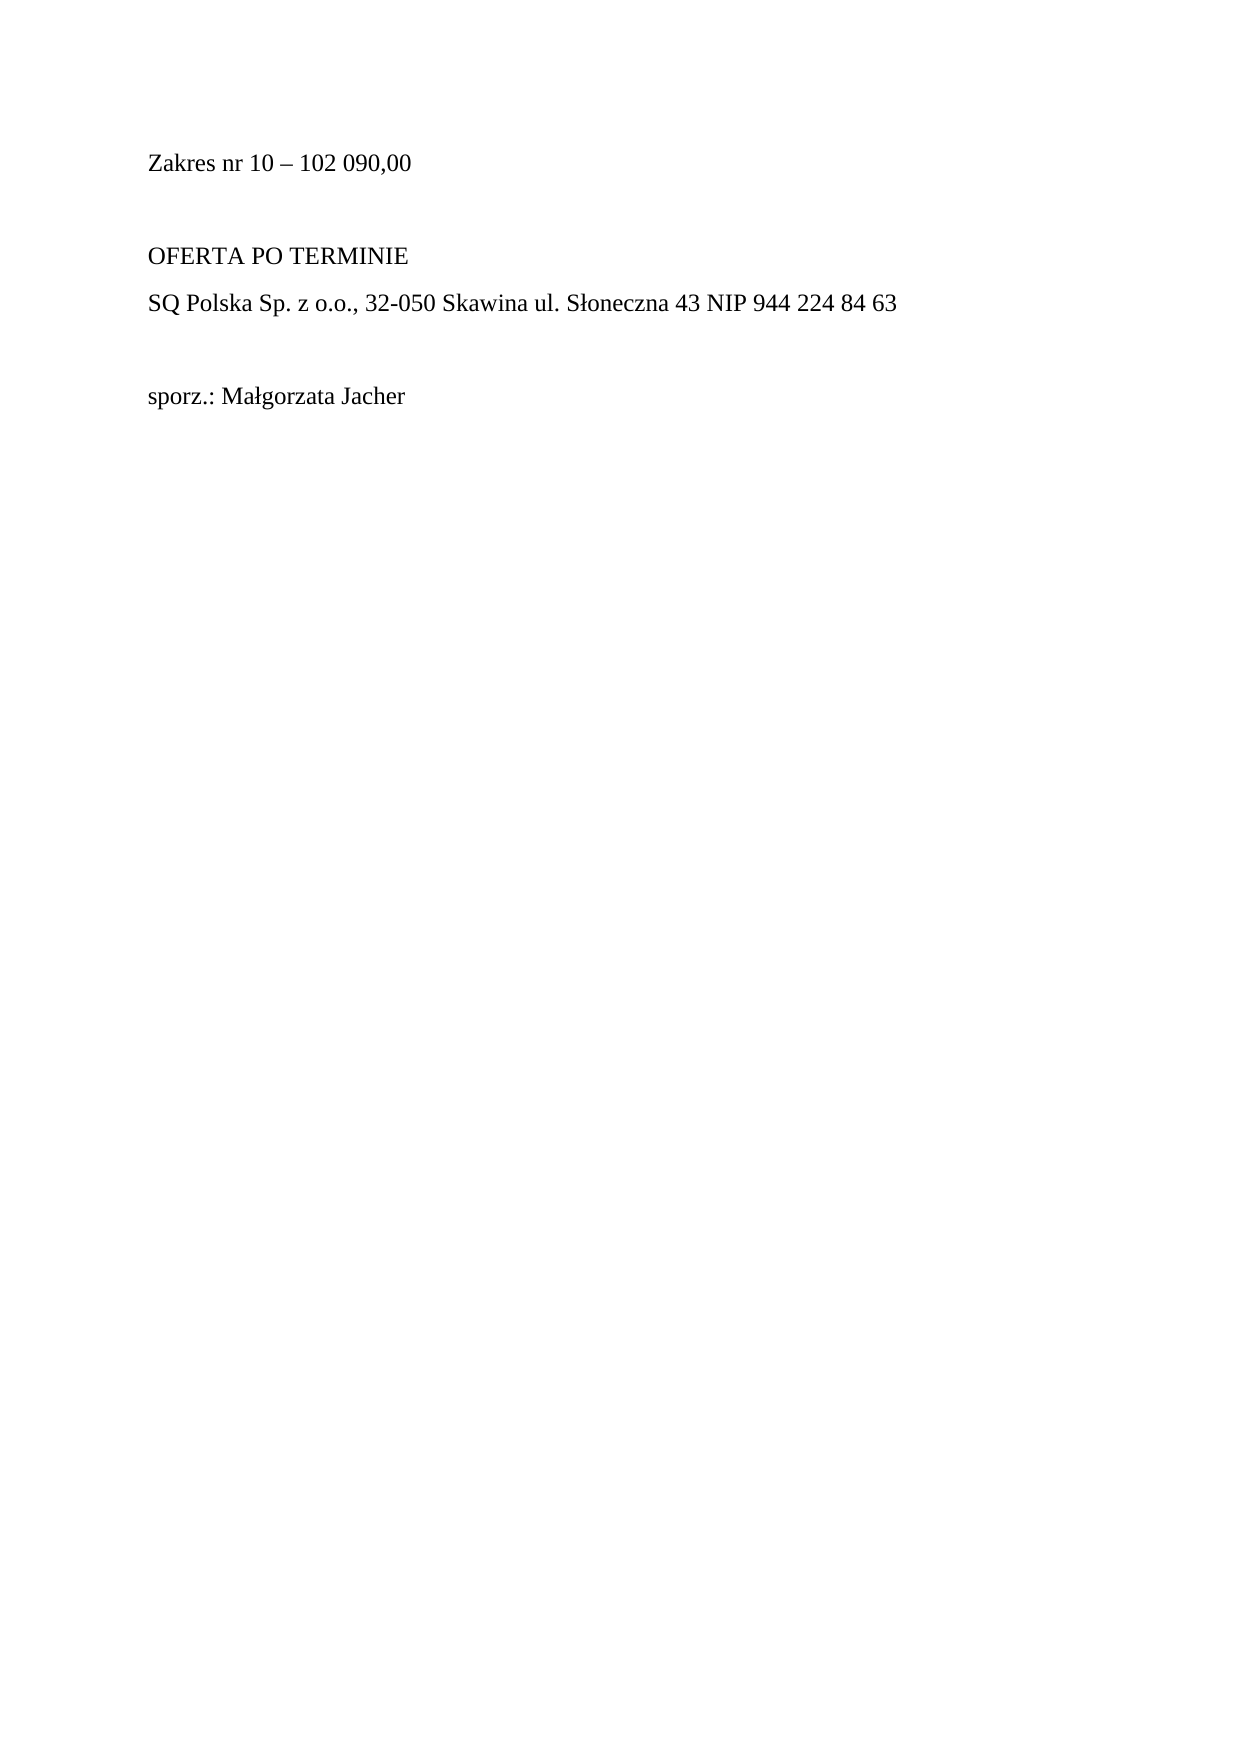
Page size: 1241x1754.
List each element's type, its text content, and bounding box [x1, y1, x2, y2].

text Zakres nr 10 – 102 090,00 [148, 148, 1093, 176]
text SQ Polska Sp. z o.o., 32-050 Skawina ul. Słoneczna 43 NIP 944 224 84 63 [148, 288, 1093, 317]
text OFERTA PO TERMINIE [148, 241, 1093, 270]
text sporz.: Małgorzata Jacher [148, 381, 1093, 410]
